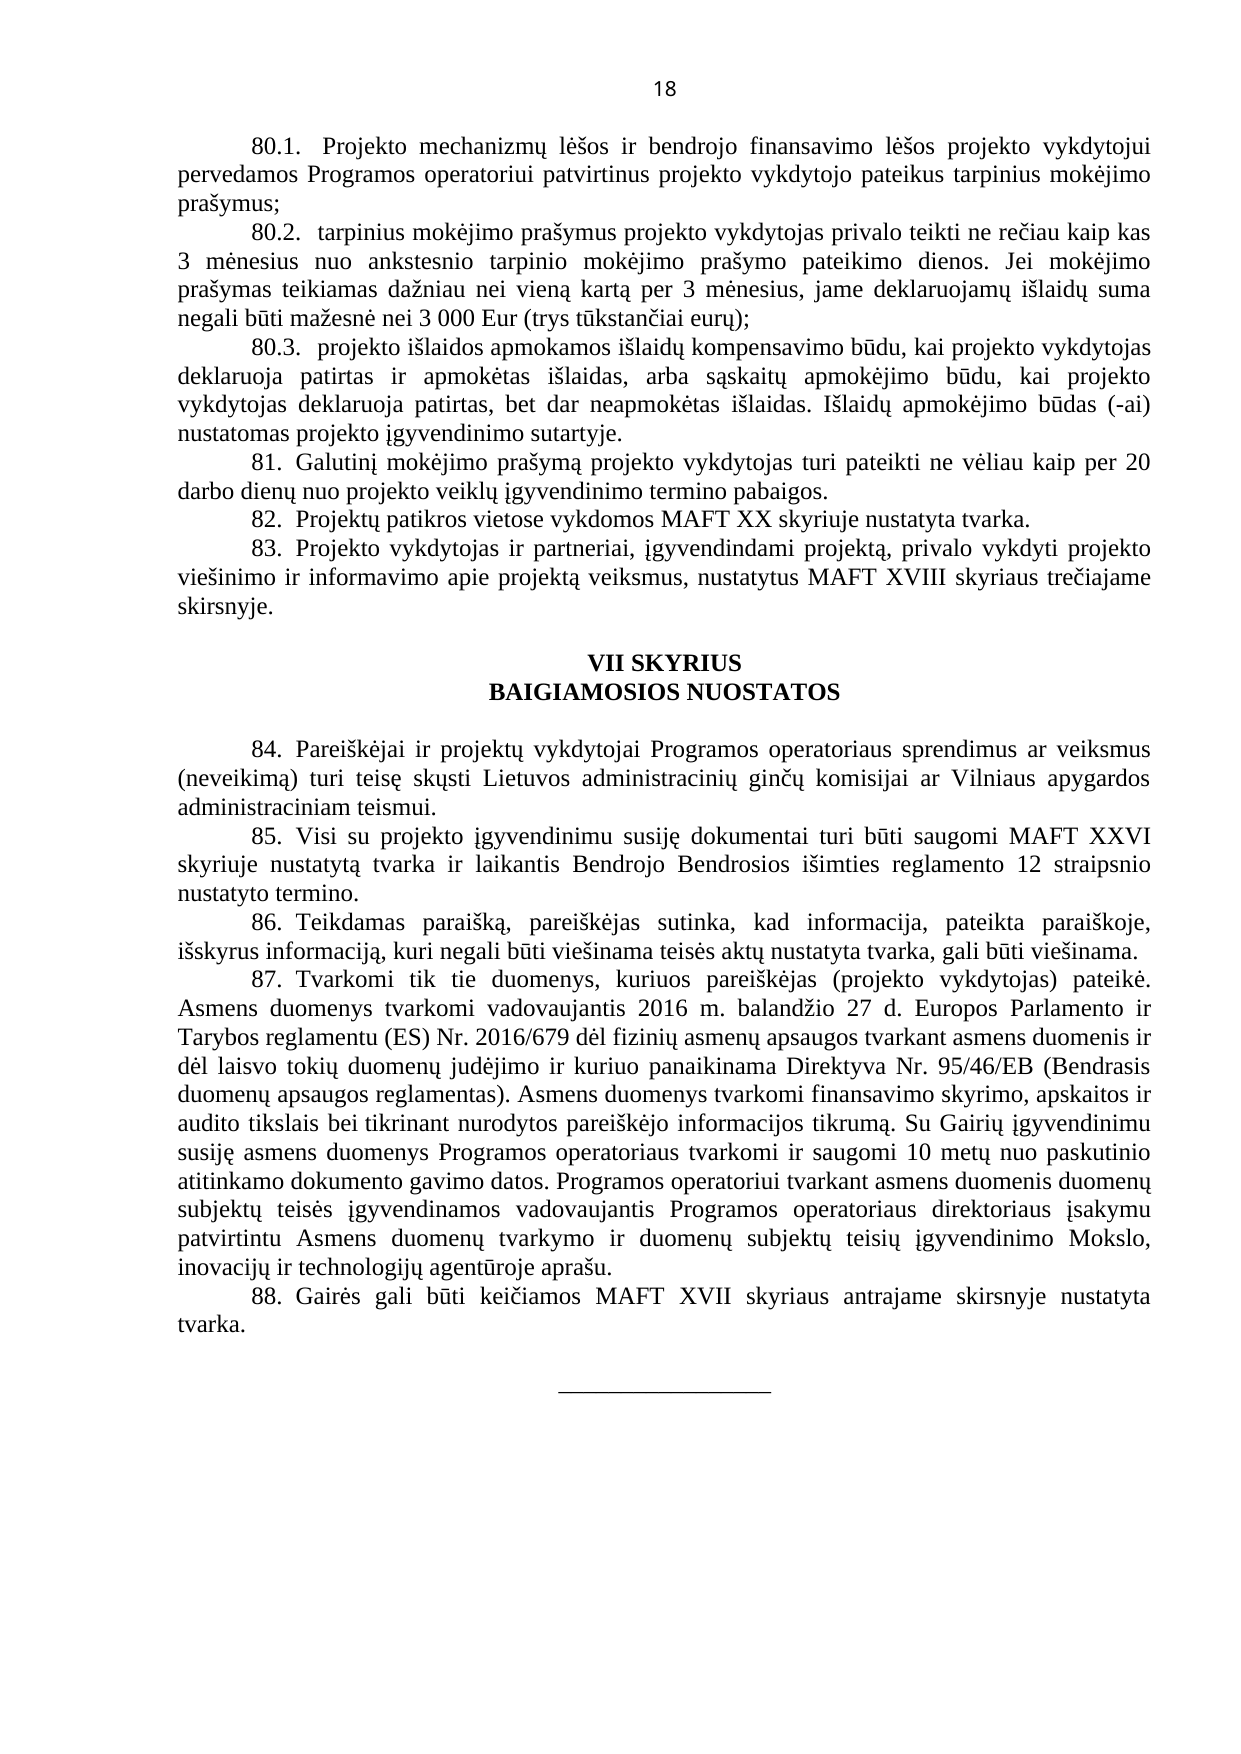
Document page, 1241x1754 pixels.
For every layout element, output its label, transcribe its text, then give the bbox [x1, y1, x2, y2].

text 88. Gairės gali būti keičiamos MAFT XVII skyriaus antrajame skirsnyje nustatyta tvarka. [177, 1281, 1152, 1338]
text 85. Visi su projekto įgyvendinimu susiję dokumentai turi būti saugomi MAFT XXVI skyriuje nustatytą tvarka ir laikantis Bendrojo Bendrosios išimties reglamento 12 straipsnio nustatyto termino. [177, 821, 1152, 907]
text 87. Tvarkomi tik tie duomenys, kuriuos pareiškėjas (projekto vykdytojas) pateikė. Asmens duomenys tvarkomi vadovaujantis 2016 m. balandžio 27 d. Europos Parlamento ir Tarybos reglamentu (ES) Nr. 2016/679 dėl fizinių asmenų apsaugos tvarkant asmens duomenis ir dėl laisvo tokių duomenų judėjimo ir kuriuo panaikinama Direktyva Nr. 95/46/EB (Bendrasis duomenų apsaugos reglamentas). Asmens duomenys tvarkomi finansavimo skyrimo, apskaitos ir audito tikslais bei tikrinant nurodytos pareiškėjo informacijos tikrumą. Su Gairių įgyvendinimu susiję asmens duomenys Programos operatoriaus tvarkomi ir saugomi 10 metų nuo paskutinio atitinkamo dokumento gavimo datos. Programos operatoriui tvarkant asmens duomenis duomenų subjektų teisės įgyvendinamos vadovaujantis Programos operatoriaus direktoriaus įsakymu patvirtintu Asmens duomenų tvarkymo ir duomenų subjektų teisių įgyvendinimo Mokslo, inovacijų ir technologijų agentūroje aprašu. [177, 964, 1152, 1281]
text 80.3. projekto išlaidos apmokamos išlaidų kompensavimo būdu, kai projekto vykdytojas deklaruoja patirtas ir apmokėtas išlaidas, arba sąskaitų apmokėjimo būdu, kai projekto vykdytojas deklaruoja patirtas, bet dar neapmokėtas išlaidas. Išlaidų apmokėjimo būdas (-ai) nustatomas projekto įgyvendinimo sutartyje. [177, 332, 1152, 447]
text 84. Pareiškėjai ir projektų vykdytojai Programos operatoriaus sprendimus ar veiksmus (neveikimą) turi teisę skųsti Lietuvos administracinių ginčų komisijai ar Vilniaus apygardos administraciniam teismui. [177, 734, 1152, 821]
text VII SKYRIUS [177, 648, 1152, 677]
text _________________ [177, 1367, 1152, 1396]
text 80.2. tarpinius mokėjimo prašymus projekto vykdytojas privalo teikti ne rečiau kaip kas 3 mėnesius nuo ankstesnio tarpinio mokėjimo prašymo pateikimo dienos. Jei mokėjimo prašymas teikiamas dažniau nei vieną kartą per 3 mėnesius, jame deklaruojamų išlaidų suma negali būti mažesnė nei 3 000 Eur (trys tūkstančiai eurų); [177, 217, 1152, 332]
text 86. Teikdamas paraišką, pareiškėjas sutinka, kad informacija, pateikta paraiškoje, išskyrus informaciją, kuri negali būti viešinama teisės aktų nustatyta tvarka, gali būti viešinama. [177, 907, 1152, 964]
text BAIGIAMOSIOS NUOSTATOS [177, 677, 1152, 706]
text 83. Projekto vykdytojas ir partneriai, įgyvendindami projektą, privalo vykdyti projekto viešinimo ir informavimo apie projektą veiksmus, nustatytus MAFT XVIII skyriaus trečiajame skirsnyje. [177, 533, 1152, 619]
text 82. Projektų patikros vietose vykdomos MAFT XX skyriuje nustatyta tvarka. [177, 504, 1152, 533]
text 81. Galutinį mokėjimo prašymą projekto vykdytojas turi pateikti ne vėliau kaip per 20 darbo dienų nuo projekto veiklų įgyvendinimo termino pabaigos. [177, 447, 1152, 504]
text 80.1. Projekto mechanizmų lėšos ir bendrojo finansavimo lėšos projekto vykdytojui pervedamos Programos operatoriui patvirtinus projekto vykdytojo pateikus tarpinius mokėjimo prašymus; [177, 131, 1152, 217]
